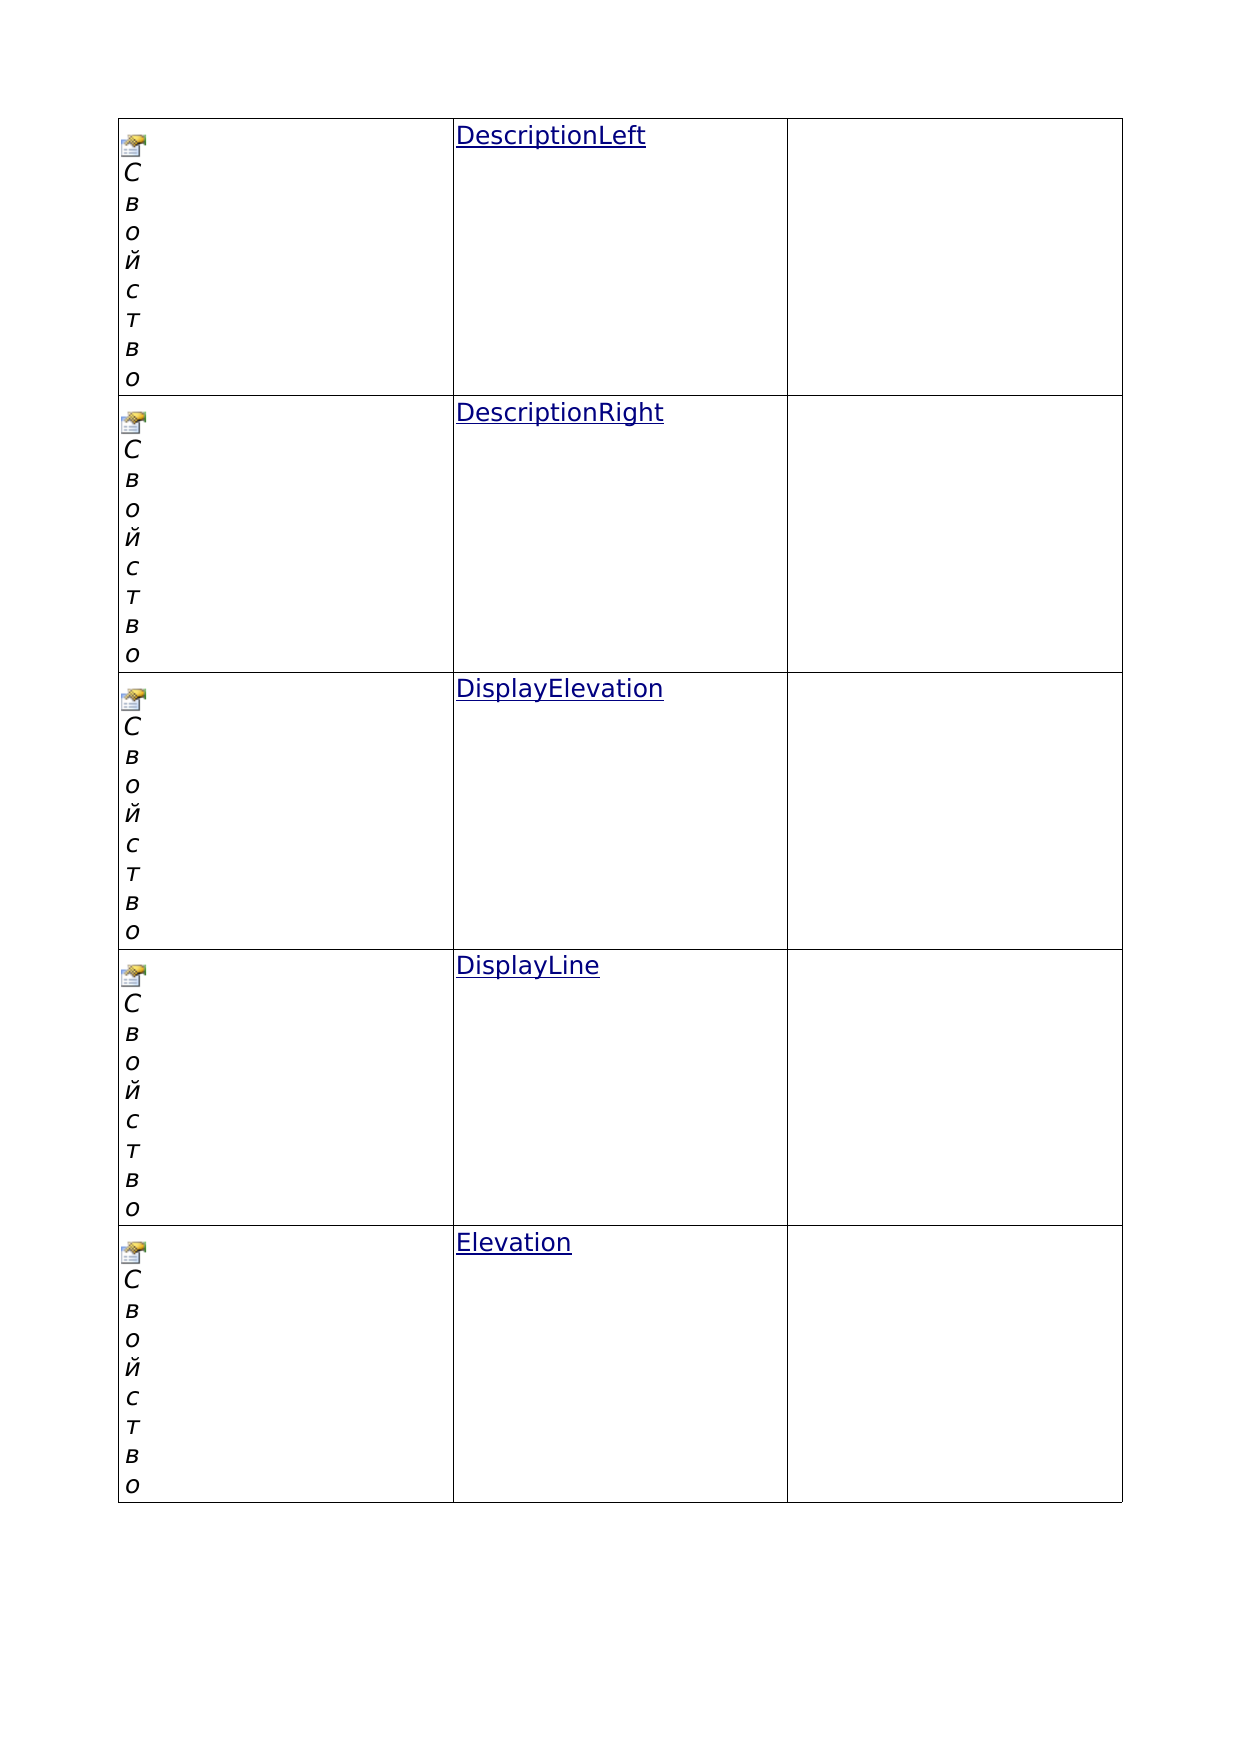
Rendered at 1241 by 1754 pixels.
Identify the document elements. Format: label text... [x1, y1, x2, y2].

picture [121, 687, 147, 713]
table_cell [119, 673, 453, 948]
table_cell DescriptionRight [454, 396, 787, 672]
picture [121, 963, 147, 989]
table_cell [119, 119, 453, 395]
table_cell [119, 1226, 453, 1502]
table_cell [119, 396, 453, 672]
table_cell [788, 396, 1122, 672]
table_cell [788, 673, 1122, 948]
table_cell [788, 950, 1122, 1225]
table_cell [788, 1226, 1122, 1502]
table_cell [119, 950, 453, 1225]
table_cell DisplayLine [454, 950, 787, 1225]
picture [121, 1240, 147, 1266]
table_cell DescriptionLeft [454, 119, 787, 395]
table_cell [788, 119, 1122, 395]
table_cell Elevation [454, 1226, 787, 1502]
picture [121, 410, 147, 436]
table_cell DisplayElevation [454, 673, 787, 948]
picture [121, 133, 147, 159]
